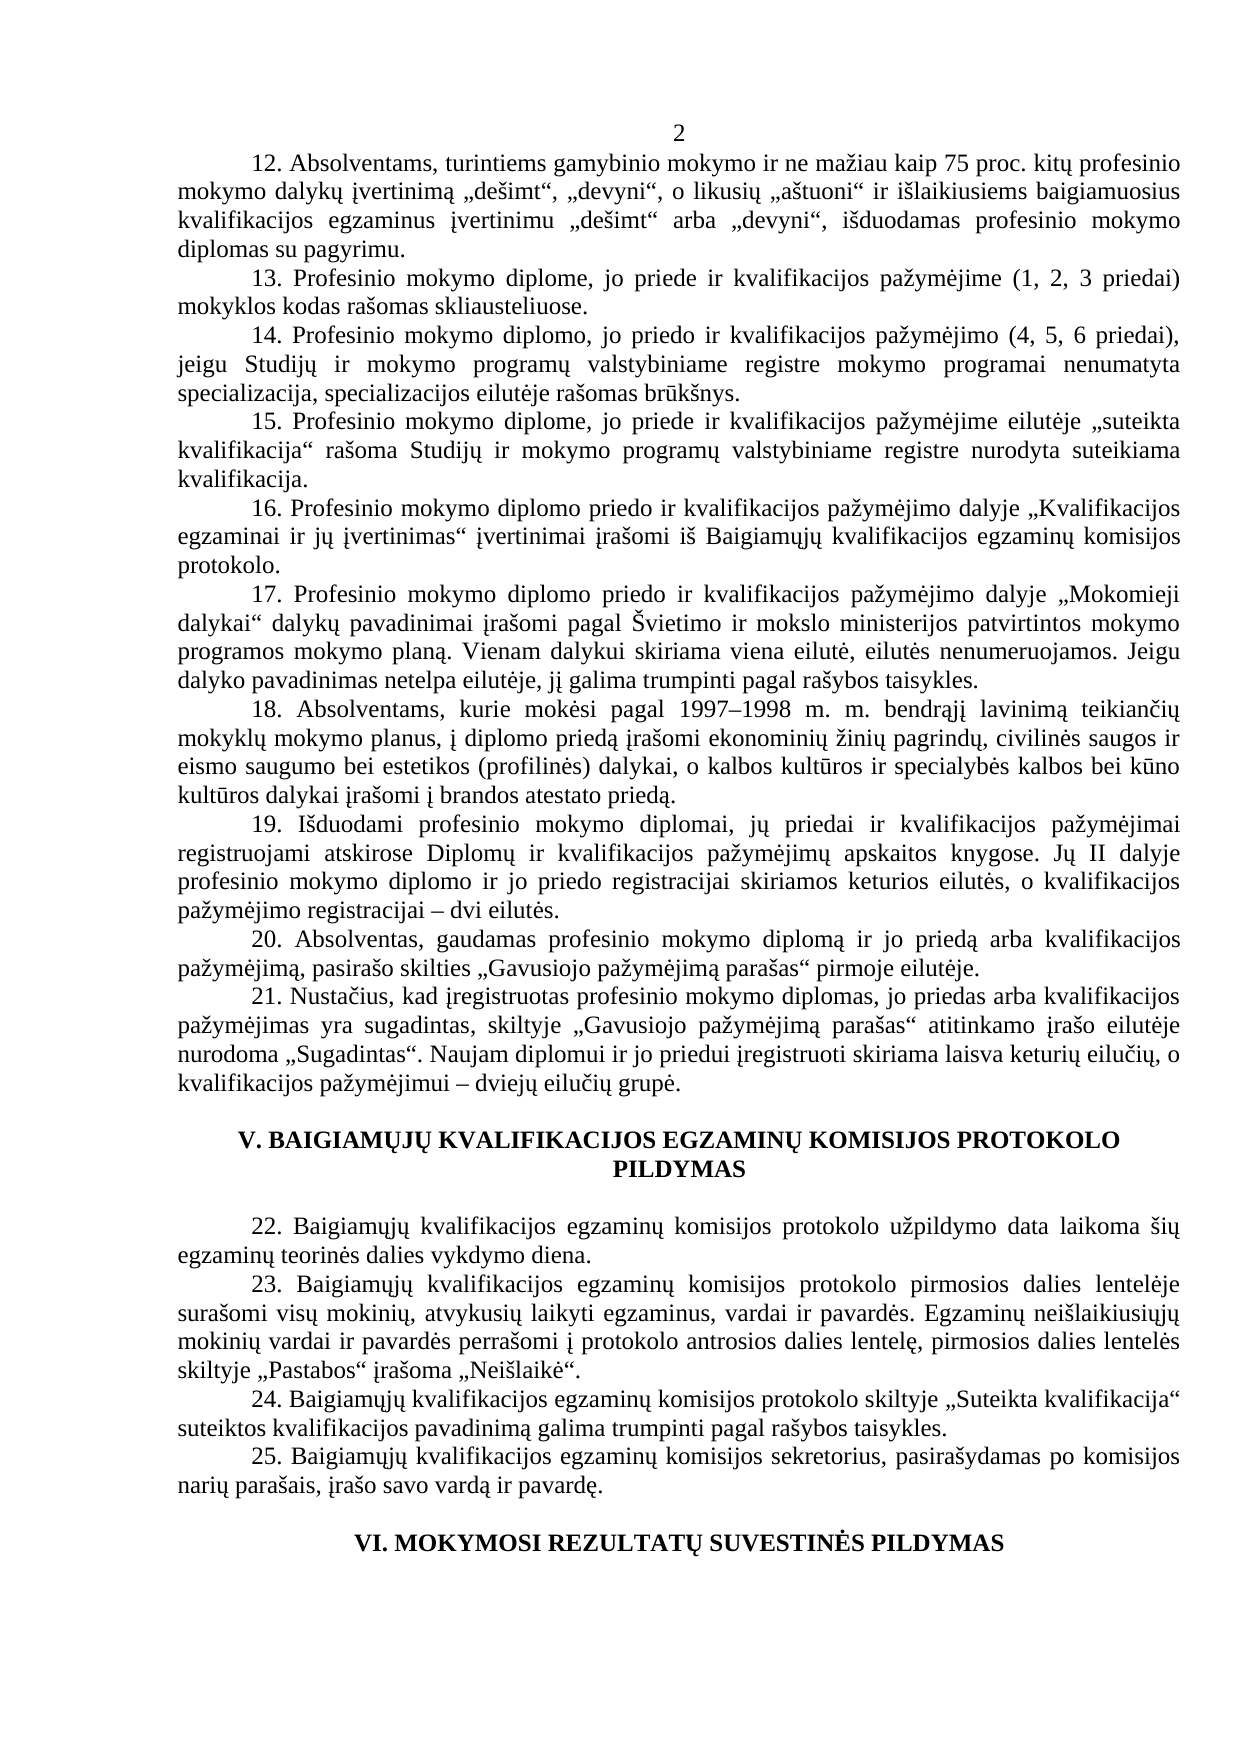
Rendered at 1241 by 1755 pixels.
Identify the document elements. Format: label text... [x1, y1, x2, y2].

text 23. Baigiamųjų kvalifikacijos egzaminų komisijos protokolo pirmosios dalies lentelėje surašomi visų mokinių, atvykusių laikyti egzaminus, vardai ir pavardės. Egzaminų neišlaikiusiųjų mokinių vardai ir pavardės perrašomi į protokolo antrosios dalies lentelę, pirmosios dalies lentelės skiltyje „Pastabos“ įrašoma „Neišlaikė“. [177, 1269, 1181, 1384]
text 22. Baigiamųjų kvalifikacijos egzaminų komisijos protokolo užpildymo data laikoma šių egzaminų teorinės dalies vykdymo diena. [177, 1211, 1181, 1269]
text VI. MOKYMOSI REZULTATŲ SUVESTINĖS PILDYMAS [177, 1528, 1181, 1556]
text 17. Profesinio mokymo diplomo priedo ir kvalifikacijos pažymėjimo dalyje „Mokomieji dalykai“ dalykų pavadinimai įrašomi pagal Švietimo ir mokslo ministerijos patvirtintos mokymo programos mokymo planą. Vienam dalykui skiriama viena eilutė, eilutės nenumeruojamos. Jeigu dalyko pavadinimas netelpa eilutėje, jį galima trumpinti pagal rašybos taisykles. [177, 579, 1181, 694]
text 20. Absolventas, gaudamas profesinio mokymo diplomą ir jo priedą arba kvalifikacijos pažymėjimą, pasirašo skilties „Gavusiojo pažymėjimą parašas“ pirmoje eilutėje. [177, 924, 1181, 981]
text 25. Baigiamųjų kvalifikacijos egzaminų komisijos sekretorius, pasirašydamas po komisijos narių parašais, įrašo savo vardą ir pavardę. [177, 1441, 1181, 1499]
text 18. Absolventams, kurie mokėsi pagal 1997–1998 m. m. bendrąjį lavinimą teikiančių mokyklų mokymo planus, į diplomo priedą įrašomi ekonominių žinių pagrindų, civilinės saugos ir eismo saugumo bei estetikos (profilinės) dalykai, o kalbos kultūros ir specialybės kalbos bei kūno kultūros dalykai įrašomi į brandos atestato priedą. [177, 694, 1181, 809]
text 21. Nustačius, kad įregistruotas profesinio mokymo diplomas, jo priedas arba kvalifikacijos pažymėjimas yra sugadintas, skiltyje „Gavusiojo pažymėjimą parašas“ atitinkamo įrašo eilutėje nurodoma „Sugadintas“. Naujam diplomui ir jo priedui įregistruoti skiriama laisva keturių eilučių, o kvalifikacijos pažymėjimui – dviejų eilučių grupė. [177, 981, 1181, 1096]
text 15. Profesinio mokymo diplome, jo priede ir kvalifikacijos pažymėjime eilutėje „suteikta kvalifikacija“ rašoma Studijų ir mokymo programų valstybiniame registre nurodyta suteikiama kvalifikacija. [177, 406, 1181, 493]
text 12. Absolventams, turintiems gamybinio mokymo ir ne mažiau kaip 75 proc. kitų profesinio mokymo dalykų įvertinimą „dešimt“, „devyni“, o likusių „aštuoni“ ir išlaikiusiems baigiamuosius kvalifikacijos egzaminus įvertinimu „dešimt“ arba „devyni“, išduodamas profesinio mokymo diplomas su pagyrimu. [177, 148, 1181, 263]
text 19. Išduodami profesinio mokymo diplomai, jų priedai ir kvalifikacijos pažymėjimai registruojami atskirose Diplomų ir kvalifikacijos pažymėjimų apskaitos knygose. Jų II dalyje profesinio mokymo diplomo ir jo priedo registracijai skiriamos keturios eilutės, o kvalifikacijos pažymėjimo registracijai – dvi eilutės. [177, 809, 1181, 924]
text 24. Baigiamųjų kvalifikacijos egzaminų komisijos protokolo skiltyje „Suteikta kvalifikacija“ suteiktos kvalifikacijos pavadinimą galima trumpinti pagal rašybos taisykles. [177, 1384, 1181, 1441]
text 14. Profesinio mokymo diplomo, jo priedo ir kvalifikacijos pažymėjimo (4, 5, 6 priedai), jeigu Studijų ir mokymo programų valstybiniame registre mokymo programai nenumatyta specializacija, specializacijos eilutėje rašomas brūkšnys. [177, 320, 1181, 406]
text V. BAIGIAMŲJŲ KVALIFIKACIJOS EGZAMINŲ KOMISIJOS PROTOKOLO PILDYMAS [177, 1125, 1181, 1183]
text 13. Profesinio mokymo diplome, jo priede ir kvalifikacijos pažymėjime (1, 2, 3 priedai) mokyklos kodas rašomas skliausteliuose. [177, 263, 1181, 320]
text 16. Profesinio mokymo diplomo priedo ir kvalifikacijos pažymėjimo dalyje „Kvalifikacijos egzaminai ir jų įvertinimas“ įvertinimai įrašomi iš Baigiamųjų kvalifikacijos egzaminų komisijos protokolo. [177, 493, 1181, 579]
